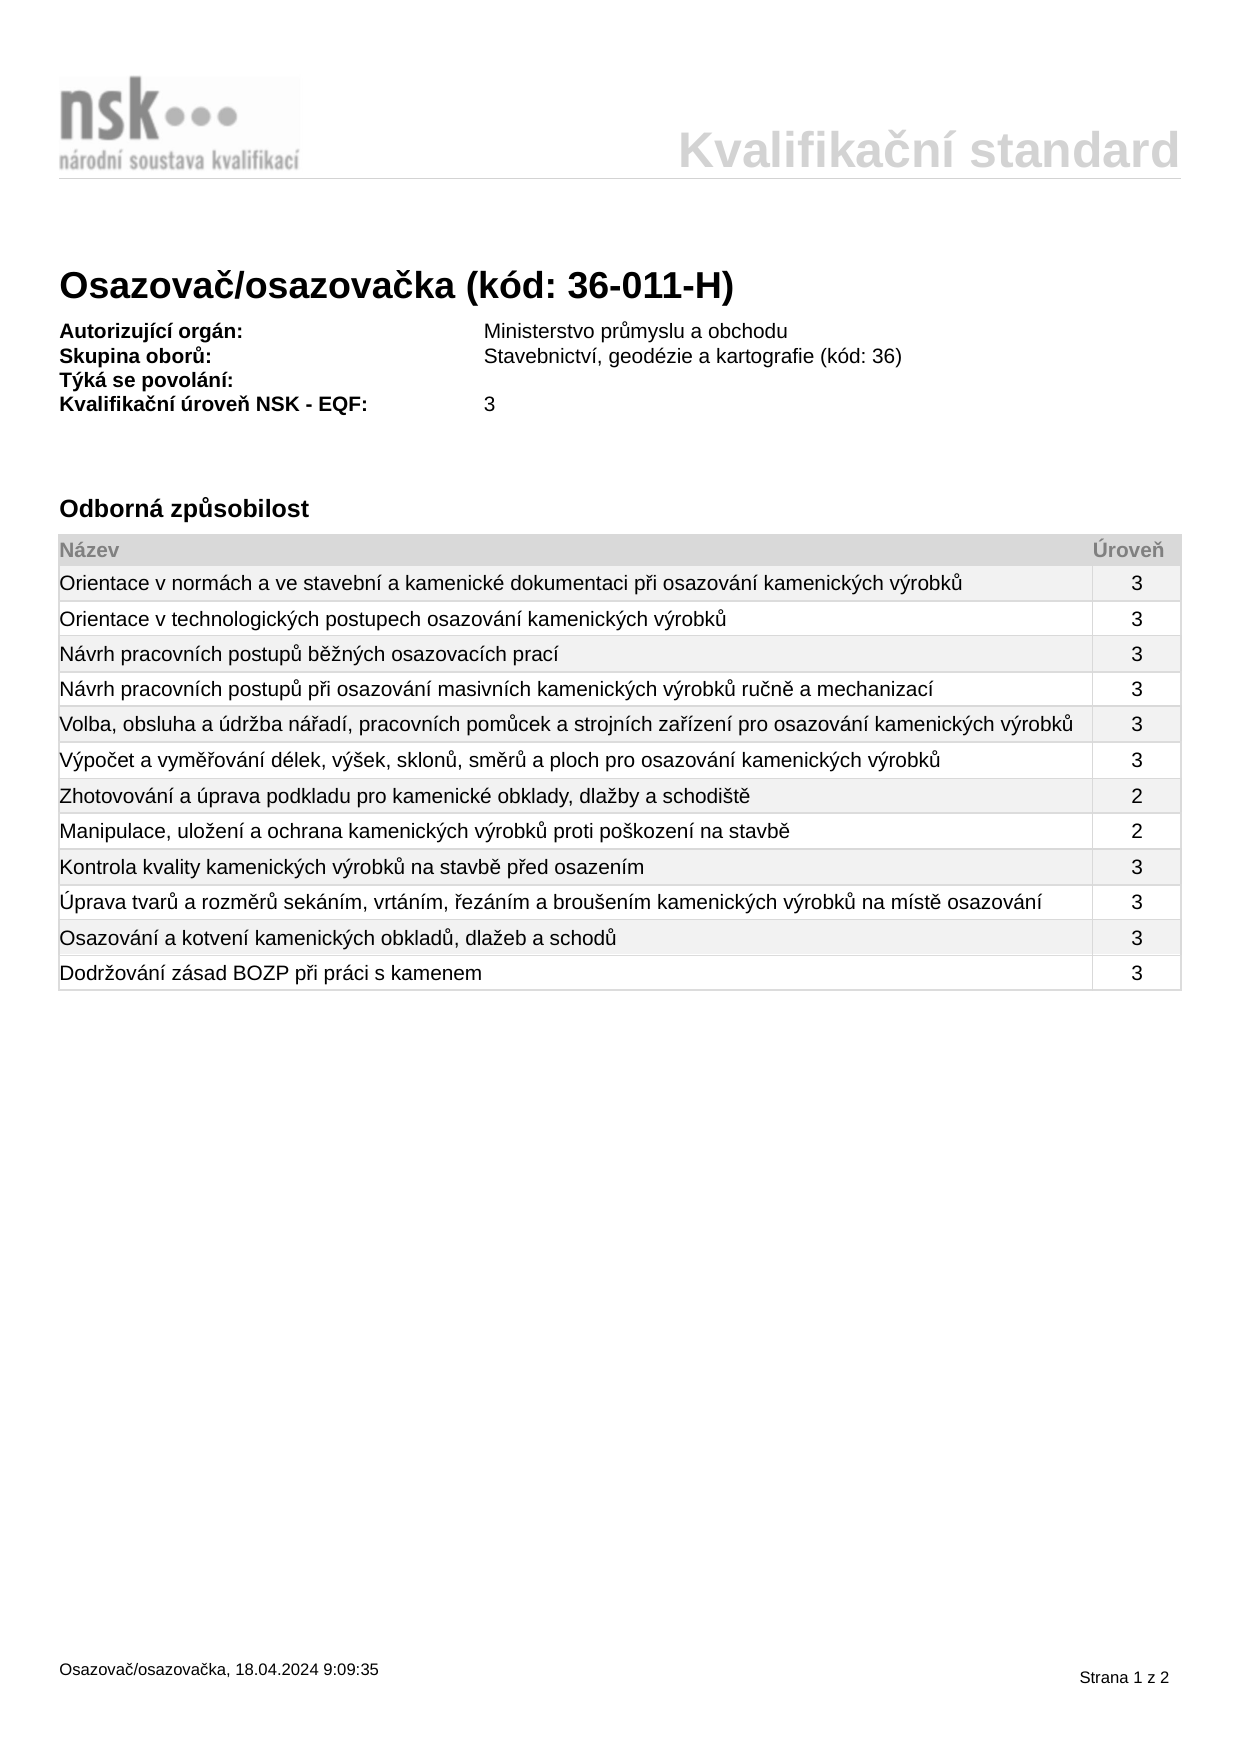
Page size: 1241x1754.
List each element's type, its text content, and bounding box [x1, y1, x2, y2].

table_cell 3 [1093, 707, 1180, 741]
table_cell [484, 991, 620, 1289]
picture [58, 59, 621, 172]
table_cell 3 [1093, 850, 1180, 884]
table_cell Kontrola kvality kamenických výrobků na stavbě před osazením [60, 850, 1092, 884]
table_cell [862, 196, 1093, 224]
table_cell 3 [1093, 886, 1180, 918]
table_cell [1093, 1289, 1169, 1475]
table_cell [862, 991, 1093, 1289]
table_cell [1093, 991, 1169, 1289]
table_cell [1169, 307, 1181, 319]
table_cell Skupina oborů: [59, 344, 483, 368]
table_cell [59, 1289, 483, 1475]
table_header Kvalifikační standard [626, 59, 1181, 178]
table_cell 3 [1093, 636, 1180, 671]
table_cell [620, 991, 626, 1289]
table_cell Úroveň [1093, 536, 1180, 564]
table_cell [626, 368, 862, 392]
table_cell [626, 307, 862, 319]
table_cell [1169, 523, 1181, 534]
table_cell 3 [1093, 673, 1180, 705]
table_cell [626, 1289, 862, 1475]
table_cell Název [60, 536, 1092, 564]
table_cell [59, 196, 483, 224]
table_cell [1169, 368, 1181, 392]
table_cell 3 [484, 392, 1181, 417]
table_cell Návrh pracovních postupů běžných osazovacích prací [60, 636, 1092, 671]
table_header [621, 59, 626, 172]
table_cell Návrh pracovních postupů při osazování masivních kamenických výrobků ručně a mechanizací [60, 673, 1092, 705]
table_cell [626, 523, 862, 534]
table_cell [59, 523, 483, 534]
table_cell Stavebnictví, geodézie a kartografie (kód: 36) [484, 344, 1181, 368]
table_cell [484, 172, 620, 178]
table_cell Orientace v technologických postupech osazování kamenických výrobků [60, 602, 1092, 635]
table_cell [620, 1289, 626, 1475]
table_cell [59, 991, 483, 1289]
table_cell 3 [1093, 956, 1180, 989]
table_cell [1093, 523, 1169, 534]
table_cell [59, 172, 483, 178]
table_cell [59, 1475, 483, 1659]
table_cell 3 [1093, 743, 1180, 777]
table_cell Týká se povolání: [59, 368, 483, 392]
table_cell [1169, 991, 1181, 1289]
table_cell [484, 307, 620, 319]
table_cell 3 [1093, 602, 1180, 635]
table_cell [1169, 1660, 1181, 1696]
table_cell [862, 307, 1093, 319]
table_cell Ministerstvo průmyslu a obchodu [484, 319, 1181, 344]
table_cell [626, 1475, 862, 1659]
table_cell [1093, 1475, 1169, 1659]
table_cell [626, 196, 862, 224]
table_cell Dodržování zásad BOZP při práci s kamenem [60, 956, 1092, 989]
table_cell [620, 196, 626, 224]
table_cell [862, 1475, 1093, 1659]
table_cell [1093, 196, 1169, 224]
table_cell [59, 418, 483, 488]
table_cell [59, 307, 483, 319]
table_cell 2 [1093, 779, 1180, 812]
table_cell [484, 418, 620, 488]
table_cell Manipulace, uložení a ochrana kamenických výrobků proti poškození na stavbě [60, 814, 1092, 848]
table_cell Osazovač/osazovačka (kód: 36-011-H) [59, 224, 1181, 307]
table_cell Osazování a kotvení kamenických obkladů, dlažeb a schodů [60, 920, 1092, 954]
table_cell Výpočet a vyměřování délek, výšek, sklonů, směrů a ploch pro osazování kamenických výrobků [60, 743, 1092, 777]
table_cell [484, 368, 620, 392]
table_cell [626, 991, 862, 1289]
table_cell Osazovač/osazovačka, 18.04.2024 9:09:35 [59, 1660, 862, 1696]
table_cell 2 [1093, 814, 1180, 848]
table_cell [1093, 368, 1169, 392]
table_cell [862, 1289, 1093, 1475]
table_cell 3 [1093, 566, 1180, 600]
table_cell Úprava tvarů a rozměrů sekáním, vrtáním, řezáním a broušením kamenických výrobků na místě osazování [60, 886, 1092, 918]
table_cell Autorizující orgán: [59, 319, 483, 343]
table_cell [862, 523, 1093, 534]
table_cell Orientace v normách a ve stavební a kamenické dokumentaci při osazování kamenických výrobků [60, 566, 1092, 600]
table_cell Strana 1 z 2 [862, 1660, 1169, 1696]
table_cell [862, 368, 1093, 392]
table_cell 3 [1093, 920, 1180, 954]
table_cell [1093, 418, 1169, 488]
table_cell Kvalifikační úroveň NSK - EQF: [59, 392, 483, 416]
table_cell [620, 523, 626, 534]
table_cell [484, 1289, 620, 1475]
table_cell [59, 179, 1181, 196]
table_cell [620, 418, 626, 488]
table_cell [620, 307, 626, 319]
table_cell [1093, 307, 1169, 319]
table_cell [1169, 196, 1181, 224]
table_cell [484, 196, 620, 224]
table_cell Zhotovování a úprava podkladu pro kamenické obklady, dlažby a schodiště [60, 779, 1092, 812]
table_cell [862, 418, 1093, 488]
table_cell [620, 1475, 626, 1659]
table_cell [484, 523, 620, 534]
table_cell [484, 1475, 620, 1659]
table_cell [626, 418, 862, 488]
table_cell [1169, 418, 1181, 488]
table_cell [1169, 1475, 1181, 1659]
table_cell [1169, 1289, 1181, 1475]
table_cell [620, 368, 626, 392]
table_cell Volba, obsluha a údržba nářadí, pracovních pomůcek a strojních zařízení pro osazování kamenických výrobků [60, 707, 1092, 741]
table_cell Odborná způsobilost [59, 488, 1181, 522]
